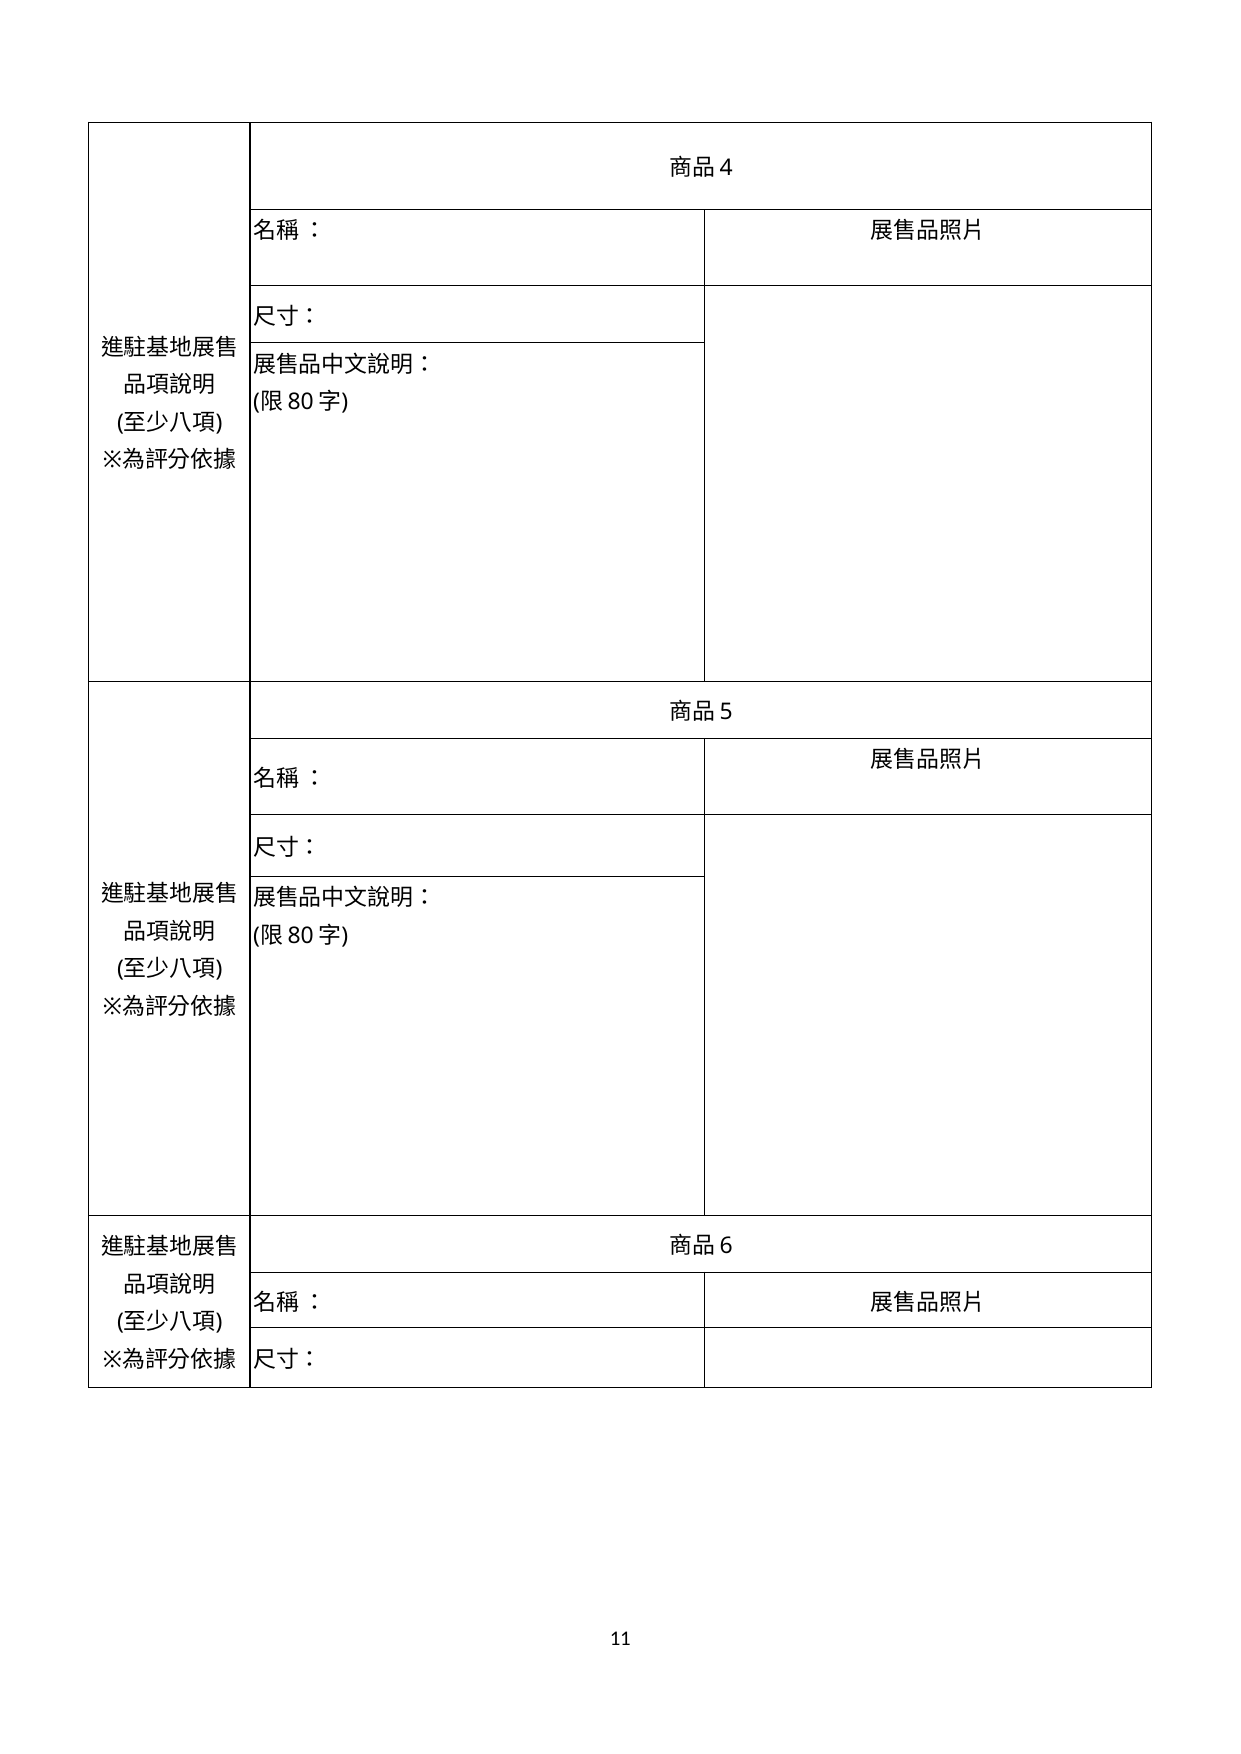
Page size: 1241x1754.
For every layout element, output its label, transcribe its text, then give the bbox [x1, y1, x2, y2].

table_cell 名稱 ： [251, 739, 704, 814]
table_cell [705, 286, 1151, 681]
table_header 進駐基地展售品項說明 (至少八項) ※為評分依據 [89, 123, 249, 681]
table_cell 展售品中文說明： (限80字) [251, 343, 704, 681]
table_cell 尺寸： [251, 1328, 704, 1387]
table_cell [705, 815, 1151, 1214]
table_cell 商品5 [251, 682, 1151, 738]
table_cell 展售品照片 [705, 210, 1151, 285]
table_cell 尺寸： [251, 286, 704, 342]
table_cell 展售品照片 [705, 1273, 1151, 1327]
table_cell 名稱 ： [251, 1273, 704, 1327]
table_cell 進駐基地展售品項說明 (至少八項) ※為評分依據 [89, 1216, 249, 1387]
table_cell 名稱 ： [251, 210, 704, 285]
table_cell 展售品中文說明： (限80字) [251, 877, 704, 1214]
table_cell 進駐基地展售品項說明 (至少八項) ※為評分依據 [89, 682, 249, 1214]
table_cell 展售品照片 [705, 739, 1151, 814]
table_header 商品4 [251, 123, 1151, 209]
table_cell 商品6 [251, 1216, 1151, 1272]
table_cell 尺寸： [251, 815, 704, 876]
table_cell [705, 1328, 1151, 1387]
